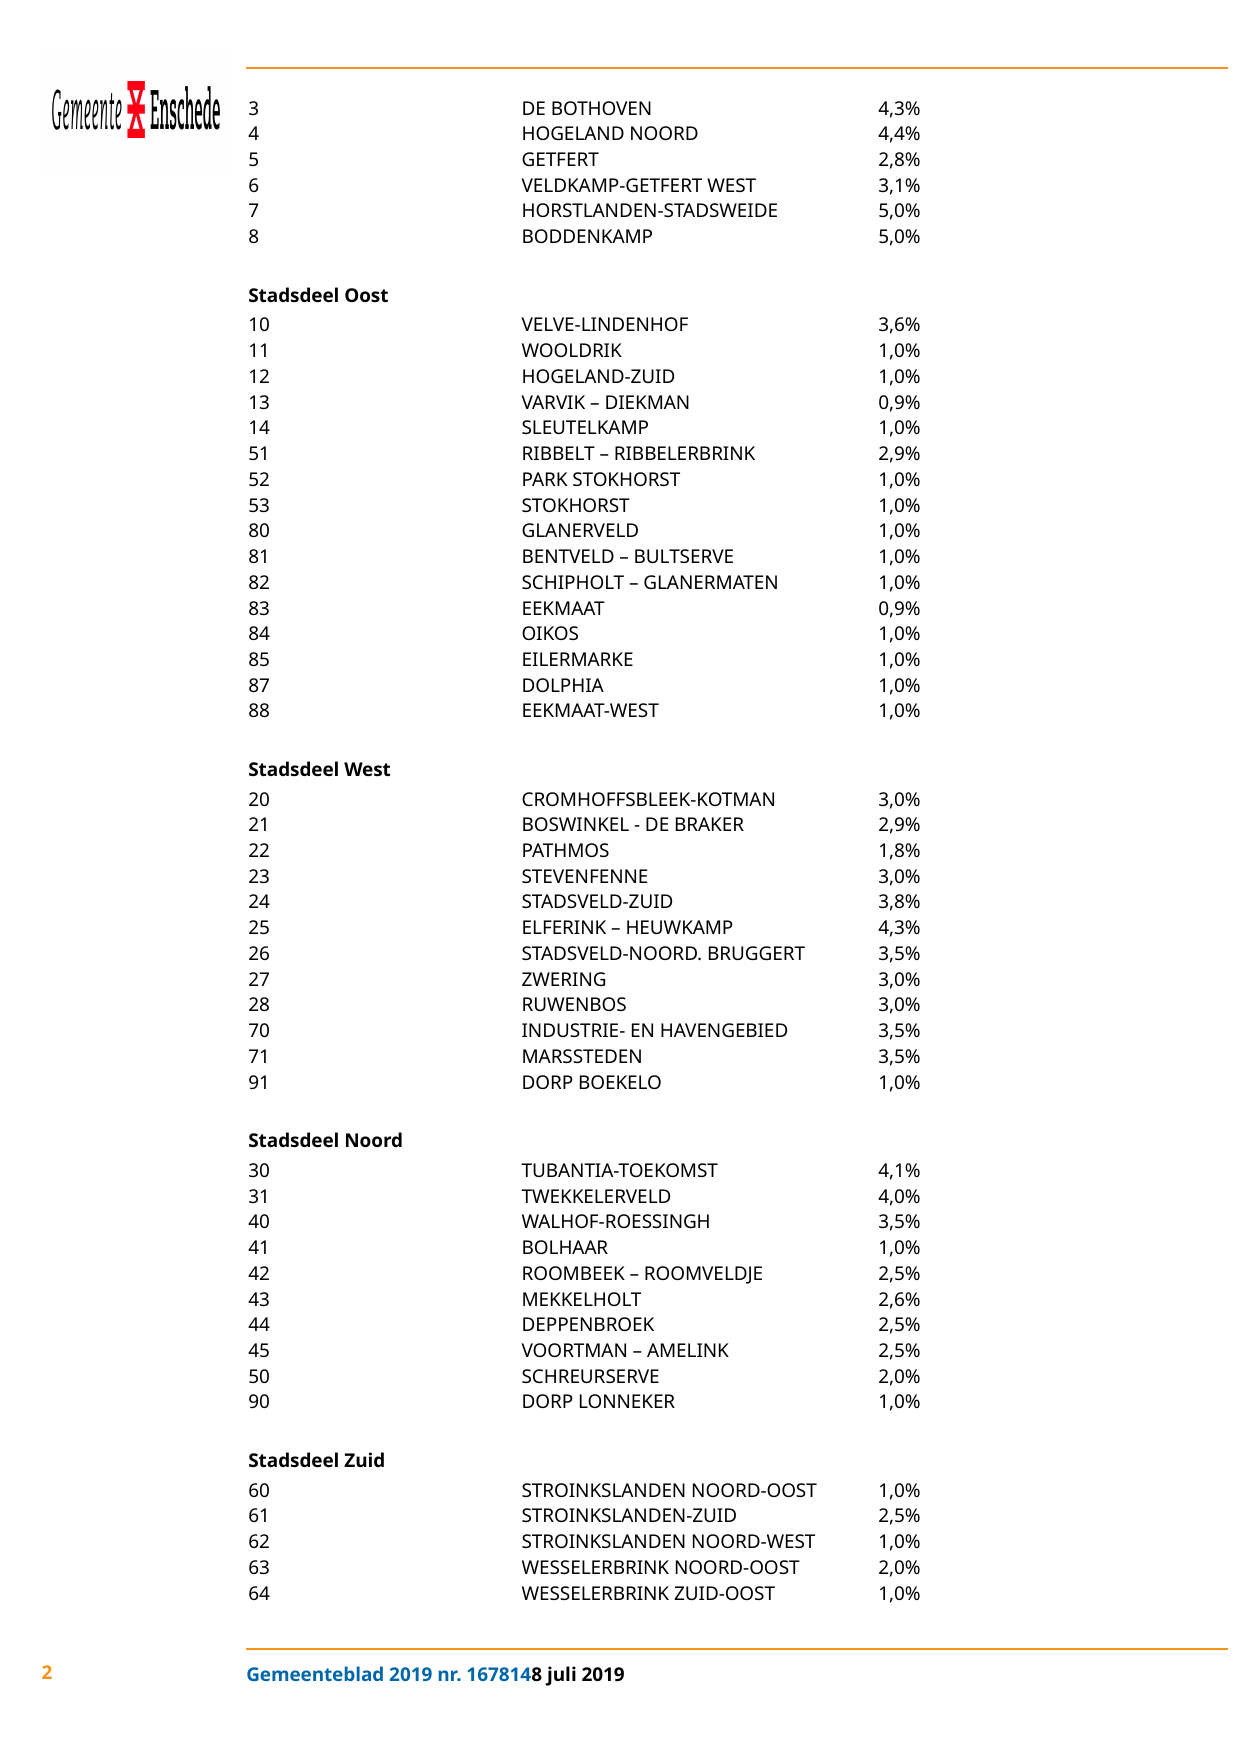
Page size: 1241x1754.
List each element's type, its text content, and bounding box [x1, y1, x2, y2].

table_cell 23 [248, 863, 521, 889]
table_cell 3,5% [878, 940, 1152, 966]
table_header 20 [248, 786, 521, 812]
table_cell 70 [248, 1018, 521, 1043]
table_cell 4,0% [878, 1183, 1152, 1208]
table_cell PARK STOKHORST [521, 466, 878, 492]
table_cell BOSWINKEL - DE BRAKER [521, 812, 878, 837]
table_cell 1,0% [878, 338, 1152, 363]
table_cell SCHIPHOLT – GLANERMATEN [521, 569, 878, 595]
table_cell 1,0% [878, 569, 1152, 595]
table_cell 12 [248, 363, 521, 389]
table_cell 14 [248, 415, 521, 440]
table_cell OIKOS [521, 620, 878, 646]
table_cell 45 [248, 1337, 521, 1363]
table_cell 52 [248, 466, 521, 492]
text Stadsdeel West [248, 756, 1152, 782]
table_header 30 [248, 1157, 521, 1183]
table_cell 3,8% [878, 889, 1152, 914]
table_cell 11 [248, 338, 521, 363]
table_cell 26 [248, 940, 521, 966]
table_cell WESSELERBRINK ZUID-OOST [521, 1580, 878, 1606]
table_cell 4 [248, 121, 521, 146]
table_header TUBANTIA-TOEKOMST [521, 1157, 878, 1183]
table_cell 6 [248, 172, 521, 198]
table_cell 4,4% [878, 121, 1152, 146]
table_cell 7 [248, 198, 521, 223]
table_cell INDUSTRIE- EN HAVENGEBIED [521, 1018, 878, 1043]
table_cell 3,5% [878, 1209, 1152, 1234]
table_header 3,0% [878, 786, 1152, 812]
table_header 10 [248, 312, 521, 337]
table_cell 1,0% [878, 1580, 1152, 1606]
table_cell ROOMBEEK – ROOMVELDJE [521, 1260, 878, 1286]
table_cell 22 [248, 837, 521, 863]
table_cell 90 [248, 1389, 521, 1414]
text Stadsdeel Oost [248, 282, 1152, 308]
table_cell 44 [248, 1311, 521, 1337]
table_cell 0,9% [878, 595, 1152, 620]
table_cell 3,1% [878, 172, 1152, 198]
table_cell 1,0% [878, 518, 1152, 543]
table_header CROMHOFFSBLEEK-KOTMAN [521, 786, 878, 812]
table_cell 1,0% [878, 363, 1152, 389]
table_cell WOOLDRIK [521, 338, 878, 363]
table_cell STADSVELD-NOORD. BRUGGERT [521, 940, 878, 966]
table_cell 1,8% [878, 837, 1152, 863]
table_header STROINKSLANDEN NOORD-OOST [521, 1477, 878, 1503]
table_cell EILERMARKE [521, 646, 878, 672]
table_cell GLANERVELD [521, 518, 878, 543]
table_cell 2,5% [878, 1337, 1152, 1363]
table_header 3,6% [878, 312, 1152, 337]
table_cell 27 [248, 966, 521, 992]
table_cell GETFERT [521, 146, 878, 172]
table_cell 24 [248, 889, 521, 914]
table_cell 8 [248, 224, 521, 249]
table_cell 4,3% [878, 95, 1152, 121]
table_cell HOGELAND NOORD [521, 121, 878, 146]
table_cell 1,0% [878, 1528, 1152, 1554]
table_cell VELDKAMP-GETFERT WEST [521, 172, 878, 198]
table_cell 50 [248, 1363, 521, 1389]
table_cell 83 [248, 595, 521, 620]
table_cell WALHOF-ROESSINGH [521, 1209, 878, 1234]
table_cell ZWERING [521, 966, 878, 992]
text Stadsdeel Zuid [248, 1447, 1152, 1473]
table_cell 53 [248, 492, 521, 517]
table_cell 1,0% [878, 543, 1152, 569]
table_cell 61 [248, 1503, 521, 1528]
table_cell 1,0% [878, 698, 1152, 723]
table_cell 81 [248, 543, 521, 569]
table_cell 0,9% [878, 389, 1152, 414]
table_cell 1,0% [878, 492, 1152, 517]
table_cell 13 [248, 389, 521, 414]
table_cell 43 [248, 1286, 521, 1311]
table_cell TWEKKELERVELD [521, 1183, 878, 1208]
table_cell 2,9% [878, 812, 1152, 837]
table_cell 2,6% [878, 1286, 1152, 1311]
table_cell 2,8% [878, 146, 1152, 172]
table_cell STADSVELD-ZUID [521, 889, 878, 914]
table_cell 1,0% [878, 1389, 1152, 1414]
table_cell 80 [248, 518, 521, 543]
table_cell 25 [248, 915, 521, 940]
table_cell 87 [248, 672, 521, 698]
table_cell DE BOTHOVEN [521, 95, 878, 121]
table_header 60 [248, 1477, 521, 1503]
table_cell 31 [248, 1183, 521, 1208]
table_cell EEKMAAT-WEST [521, 698, 878, 723]
table_cell STROINKSLANDEN NOORD-WEST [521, 1528, 878, 1554]
table_cell 4,3% [878, 915, 1152, 940]
table_cell 91 [248, 1069, 521, 1094]
table_cell 42 [248, 1260, 521, 1286]
table_cell 85 [248, 646, 521, 672]
table_cell 1,0% [878, 646, 1152, 672]
picture [41, 47, 231, 172]
table_cell 2,0% [878, 1554, 1152, 1580]
table_header 4,1% [878, 1157, 1152, 1183]
table_cell 21 [248, 812, 521, 837]
table_cell EEKMAAT [521, 595, 878, 620]
table_cell 41 [248, 1234, 521, 1260]
table_cell 2,5% [878, 1260, 1152, 1286]
table_cell VOORTMAN – AMELINK [521, 1337, 878, 1363]
table_cell HOGELAND-ZUID [521, 363, 878, 389]
table_cell SLEUTELKAMP [521, 415, 878, 440]
table_cell 3 [248, 95, 521, 121]
table_cell 5 [248, 146, 521, 172]
table_cell PATHMOS [521, 837, 878, 863]
table_cell MARSSTEDEN [521, 1043, 878, 1069]
table_cell 5,0% [878, 198, 1152, 223]
table_cell DORP LONNEKER [521, 1389, 878, 1414]
table_cell 1,0% [878, 466, 1152, 492]
table_cell STEVENFENNE [521, 863, 878, 889]
table_cell 1,0% [878, 620, 1152, 646]
table_cell 40 [248, 1209, 521, 1234]
table_cell 3,0% [878, 966, 1152, 992]
table_cell STROINKSLANDEN-ZUID [521, 1503, 878, 1528]
table_cell 1,0% [878, 1234, 1152, 1260]
table_cell 62 [248, 1528, 521, 1554]
table_cell DEPPENBROEK [521, 1311, 878, 1337]
table_header 1,0% [878, 1477, 1152, 1503]
table_cell 1,0% [878, 1069, 1152, 1094]
table_cell BOLHAAR [521, 1234, 878, 1260]
table_cell 82 [248, 569, 521, 595]
table_cell DOLPHIA [521, 672, 878, 698]
table_cell 2,5% [878, 1503, 1152, 1528]
table_cell 2,0% [878, 1363, 1152, 1389]
table_cell RUWENBOS [521, 992, 878, 1017]
table_cell 1,0% [878, 672, 1152, 698]
table_cell 71 [248, 1043, 521, 1069]
table_cell 51 [248, 440, 521, 466]
table_cell SCHREURSERVE [521, 1363, 878, 1389]
table_cell 3,0% [878, 992, 1152, 1017]
table_header VELVE-LINDENHOF [521, 312, 878, 337]
table_cell DORP BOEKELO [521, 1069, 878, 1094]
table_cell BENTVELD – BULTSERVE [521, 543, 878, 569]
table_cell 84 [248, 620, 521, 646]
table_cell VARVIK – DIEKMAN [521, 389, 878, 414]
table_cell HORSTLANDEN-STADSWEIDE [521, 198, 878, 223]
table_cell 28 [248, 992, 521, 1017]
table_cell BODDENKAMP [521, 224, 878, 249]
table_cell WESSELERBRINK NOORD-OOST [521, 1554, 878, 1580]
table_cell ELFERINK – HEUWKAMP [521, 915, 878, 940]
table_cell 3,5% [878, 1043, 1152, 1069]
table_cell 3,0% [878, 863, 1152, 889]
table_cell 3,5% [878, 1018, 1152, 1043]
table_cell 2,9% [878, 440, 1152, 466]
table_cell 5,0% [878, 224, 1152, 249]
text Stadsdeel Noord [248, 1127, 1152, 1153]
table_cell STOKHORST [521, 492, 878, 517]
table_cell 63 [248, 1554, 521, 1580]
table_cell 88 [248, 698, 521, 723]
table_cell 1,0% [878, 415, 1152, 440]
table_cell MEKKELHOLT [521, 1286, 878, 1311]
table_cell RIBBELT – RIBBELERBRINK [521, 440, 878, 466]
table_cell 64 [248, 1580, 521, 1606]
table_cell 2,5% [878, 1311, 1152, 1337]
